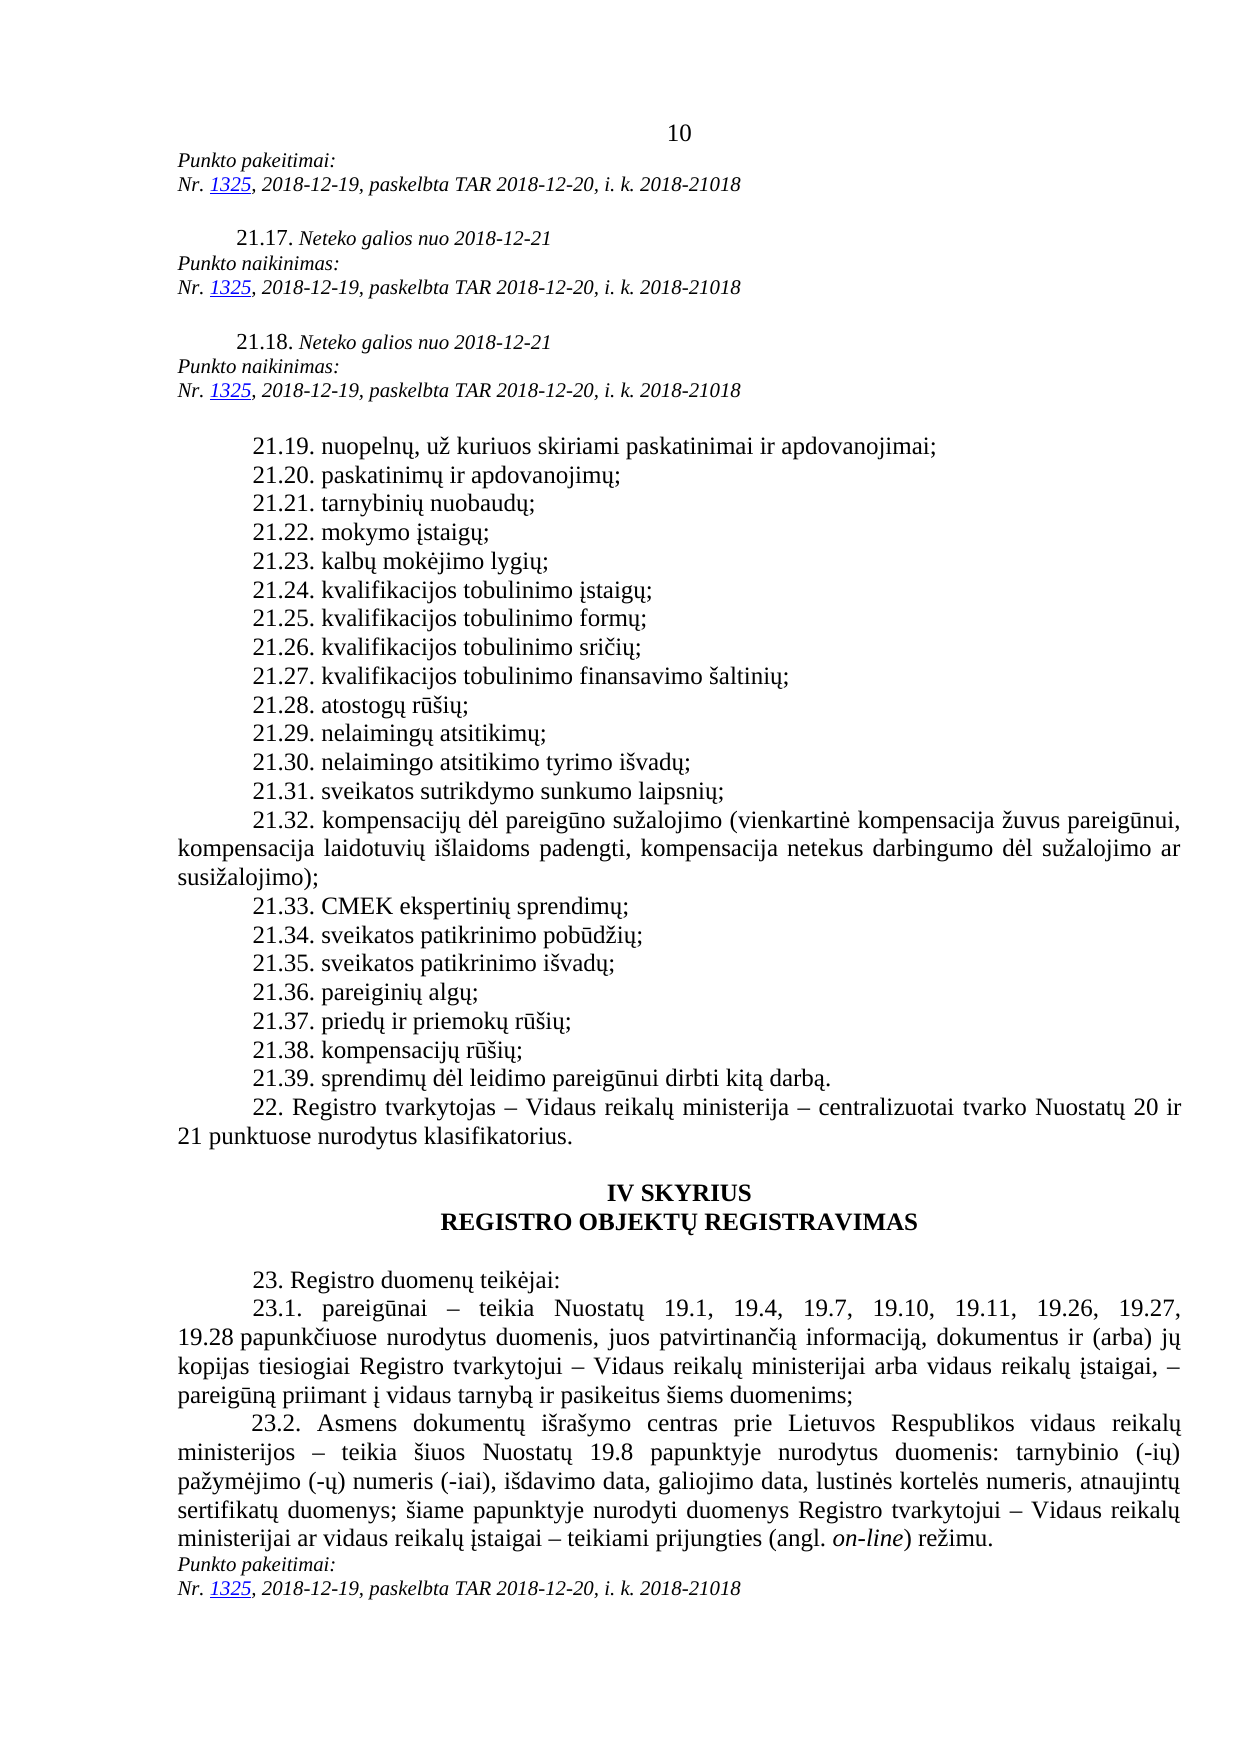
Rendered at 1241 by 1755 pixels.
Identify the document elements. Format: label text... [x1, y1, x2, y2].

text 21.35. sveikatos patikrinimo išvadų; [177, 948, 1181, 977]
text 22. Registro tvarkytojas – Vidaus reikalų ministerija – centralizuotai tvarko Nuostatų 20 ir 21 punktuose nurodytus klasifikatorius. [177, 1092, 1181, 1150]
text 21.20. paskatinimų ir apdovanojimų; [177, 460, 1181, 488]
text 21.18. Neteko galios nuo 2018-12-21 [177, 328, 1181, 354]
text 21.22. mokymo įstaigų; [177, 517, 1181, 546]
text Nr. 1325, 2018-12-19, paskelbta TAR 2018-12-20, i. k. 2018-21018 [177, 172, 1181, 196]
text 21.39. sprendimų dėl leidimo pareigūnui dirbti kitą darbą. [177, 1063, 1181, 1092]
text 21.32. kompensacijų dėl pareigūno sužalojimo (vienkartinė kompensacija žuvus pareigūnui, kompensacija laidotuvių išlaidoms padengti, kompensacija netekus darbingumo dėl sužalojimo ar susižalojimo); [177, 805, 1181, 891]
text Nr. 1325, 2018-12-19, paskelbta TAR 2018-12-20, i. k. 2018-21018 [177, 1576, 1181, 1600]
text Punkto naikinimas: [177, 251, 1181, 275]
text 21.17. Neteko galios nuo 2018-12-21 [177, 224, 1181, 251]
text 21.27. kvalifikacijos tobulinimo finansavimo šaltinių; [177, 661, 1181, 690]
text 21.23. kalbų mokėjimo lygių; [177, 546, 1181, 575]
text 21.31. sveikatos sutrikdymo sunkumo laipsnių; [177, 776, 1181, 805]
text 21.30. nelaimingo atsitikimo tyrimo išvadų; [177, 747, 1181, 776]
text REGISTRO OBJEKTŲ REGISTRAVIMAS [177, 1207, 1181, 1236]
text 21.28. atostogų rūšių; [177, 690, 1181, 718]
text 21.25. kvalifikacijos tobulinimo formų; [177, 603, 1181, 632]
text 21.36. pareiginių algų; [177, 977, 1181, 1006]
text 21.19. nuopelnų, už kuriuos skiriami paskatinimai ir apdovanojimai; [177, 431, 1181, 460]
text Punkto naikinimas: [177, 354, 1181, 378]
text 23. Registro duomenų teikėjai: [177, 1265, 1181, 1293]
text IV SKYRIUS [177, 1178, 1181, 1207]
text 21.38. kompensacijų rūšių; [177, 1035, 1181, 1063]
text Nr. 1325, 2018-12-19, paskelbta TAR 2018-12-20, i. k. 2018-21018 [177, 275, 1181, 299]
text 23.1. pareigūnai – teikia Nuostatų 19.1, 19.4, 19.7, 19.10, 19.11, 19.26, 19.27, 19.28 papunkčiuose nurodytus duomenis, juos patvirtinančią informaciją, dokumentus ir (arba) jų kopijas tiesiogiai Registro tvarkytojui – Vidaus reikalų ministerijai arba vidaus reikalų įstaigai, – pareigūną priimant į vidaus tarnybą ir pasikeitus šiems duomenims; [177, 1293, 1181, 1408]
text 23.2. Asmens dokumentų išrašymo centras prie Lietuvos Respublikos vidaus reikalų ministerijos – teikia šiuos Nuostatų 19.8 papunktyje nurodytus duomenis: tarnybinio (-ių) pažymėjimo (-ų) numeris (-iai), išdavimo data, galiojimo data, lustinės kortelės numeris, atnaujintų sertifikatų duomenys; šiame papunktyje nurodyti duomenys Registro tvarkytojui – Vidaus reikalų ministerijai ar vidaus reikalų įstaigai – teikiami prijungties (angl. on-line) režimu. [177, 1408, 1181, 1552]
text Punkto pakeitimai: [177, 148, 1181, 172]
text 21.24. kvalifikacijos tobulinimo įstaigų; [177, 575, 1181, 603]
text 21.26. kvalifikacijos tobulinimo sričių; [177, 632, 1181, 661]
text 21.37. priedų ir priemokų rūšių; [177, 1006, 1181, 1035]
text 21.29. nelaimingų atsitikimų; [177, 718, 1181, 747]
text 21.21. tarnybinių nuobaudų; [177, 488, 1181, 517]
text Nr. 1325, 2018-12-19, paskelbta TAR 2018-12-20, i. k. 2018-21018 [177, 378, 1181, 402]
text 21.34. sveikatos patikrinimo pobūdžių; [177, 920, 1181, 948]
text 21.33. CMEK ekspertinių sprendimų; [177, 891, 1181, 920]
text Punkto pakeitimai: [177, 1552, 1181, 1576]
